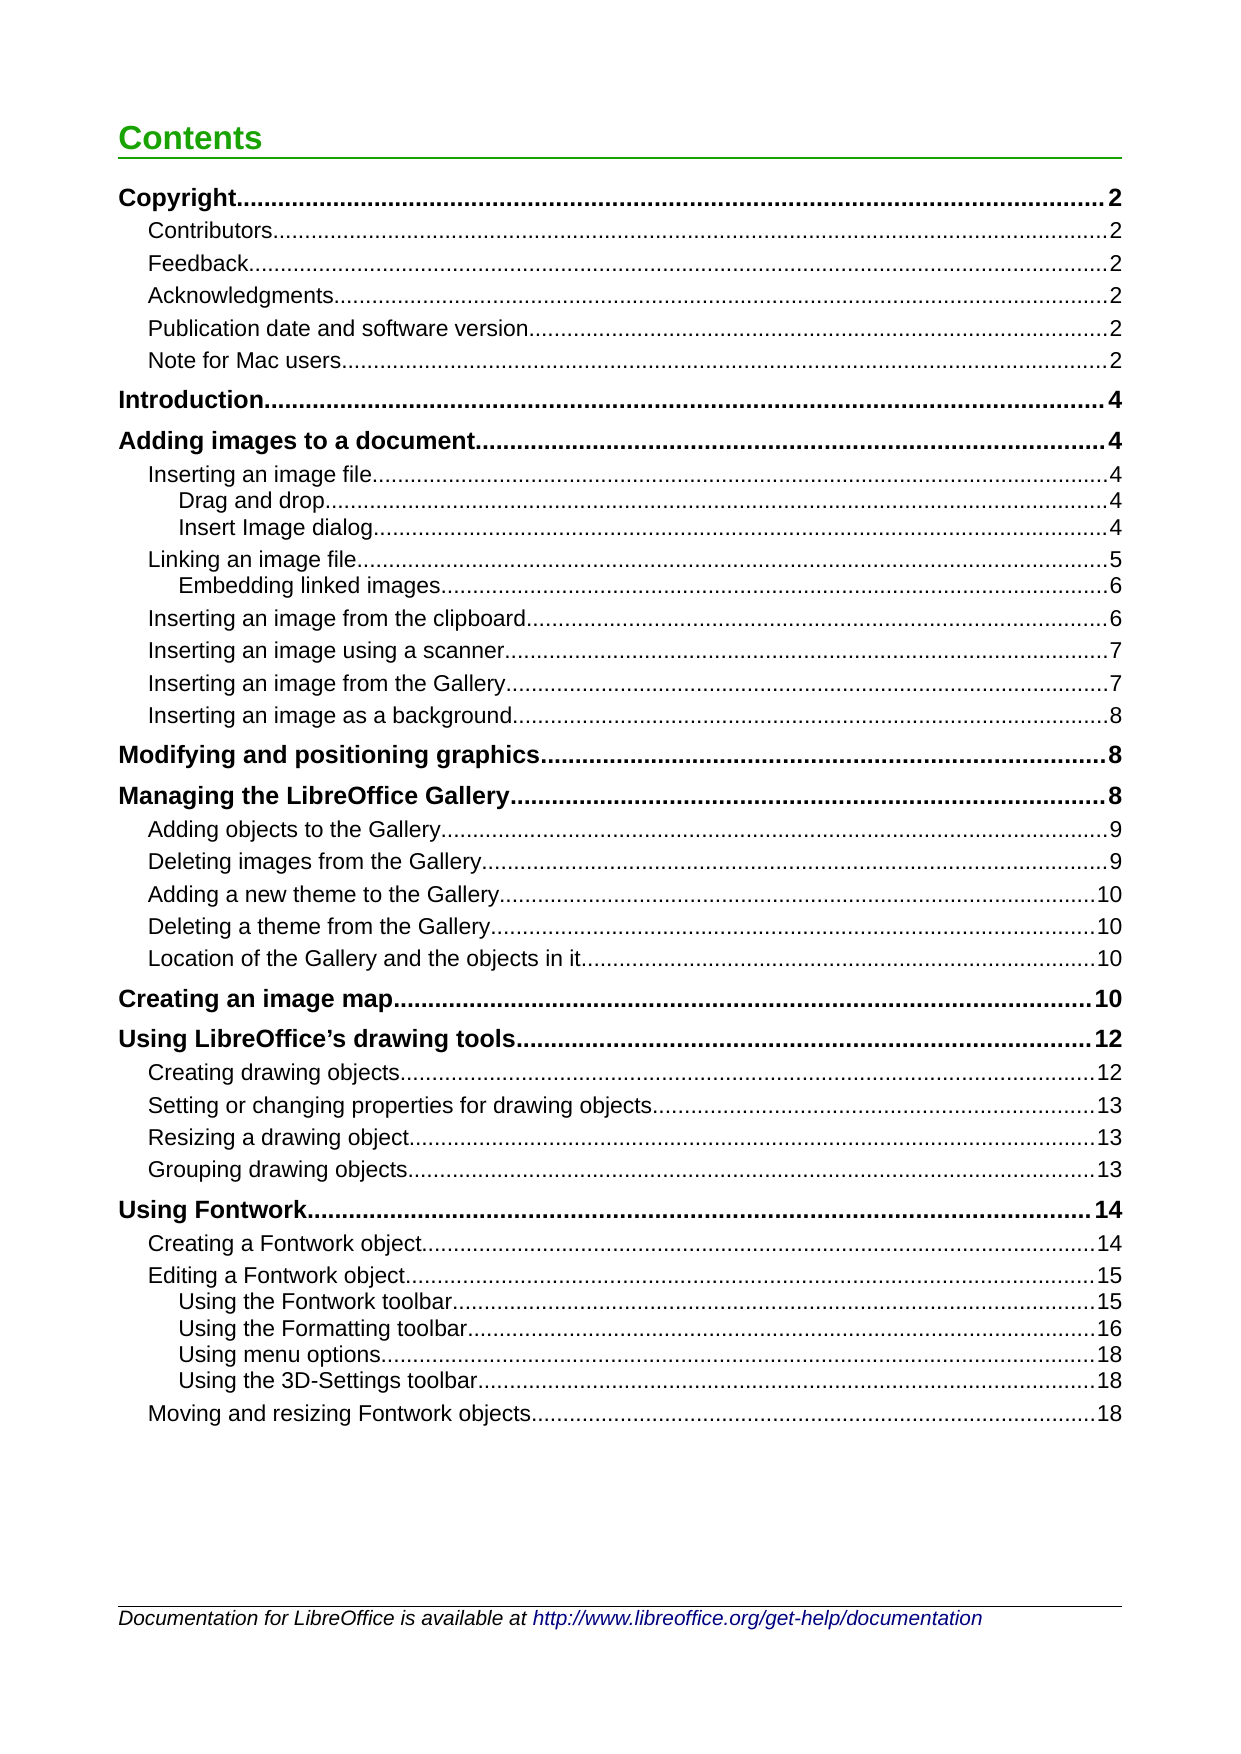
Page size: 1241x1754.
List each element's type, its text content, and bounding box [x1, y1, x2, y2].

text Feedback 2 [148, 250, 1122, 276]
text Creating drawing objects 12 [148, 1059, 1122, 1086]
text Adding a new theme to the Gallery 10 [148, 881, 1122, 907]
text Editing a Fontwork object 15 [148, 1262, 1122, 1288]
text Managing the LibreOffice Gallery 8 [118, 781, 1122, 810]
text Drag and drop 4 [178, 487, 1122, 513]
text Using menu options 18 [178, 1341, 1122, 1367]
text Inserting an image as a background 8 [148, 702, 1122, 728]
text Copyright 2 [118, 183, 1122, 211]
text Creating a Fontwork object 14 [148, 1229, 1122, 1256]
text Grouping drawing objects 13 [148, 1156, 1122, 1183]
text Setting or changing properties for drawing objects 13 [148, 1092, 1122, 1118]
text Inserting an image file 4 [148, 461, 1122, 487]
text Using Fontwork 14 [118, 1195, 1122, 1223]
text Insert Image dialog 4 [178, 513, 1122, 540]
text Embedding linked images 6 [178, 572, 1122, 599]
text Adding images to a document 4 [118, 426, 1122, 455]
text Introduction 4 [118, 385, 1122, 414]
text Using the Fontwork toolbar 15 [178, 1288, 1122, 1314]
text Publication date and software version 2 [148, 314, 1122, 341]
text Deleting a theme from the Gallery 10 [148, 913, 1122, 939]
text Linking an image file 5 [148, 546, 1122, 572]
text Location of the Gallery and the objects in it 10 [148, 945, 1122, 972]
text Inserting an image from the clipboard 6 [148, 605, 1122, 631]
subtitle Contents [118, 118, 1122, 157]
text Contributors 2 [148, 217, 1122, 244]
text Using the Formatting toolbar 16 [178, 1314, 1122, 1341]
text Inserting an image from the Gallery 7 [148, 669, 1122, 696]
text Acknowledgments 2 [148, 282, 1122, 308]
text Using the 3D-Settings toolbar 18 [178, 1367, 1122, 1394]
text Creating an image map 10 [118, 984, 1122, 1012]
text Inserting an image using a scanner 7 [148, 637, 1122, 663]
text Modifying and positioning graphics 8 [118, 740, 1122, 769]
text Adding objects to the Gallery 9 [148, 816, 1122, 842]
text Moving and resizing Fontwork objects 18 [148, 1400, 1122, 1426]
text Deleting images from the Gallery 9 [148, 848, 1122, 874]
text Resizing a drawing object 13 [148, 1124, 1122, 1150]
text Using LibreOffice’s drawing tools 12 [118, 1024, 1122, 1053]
text Note for Mac users 2 [148, 347, 1122, 373]
